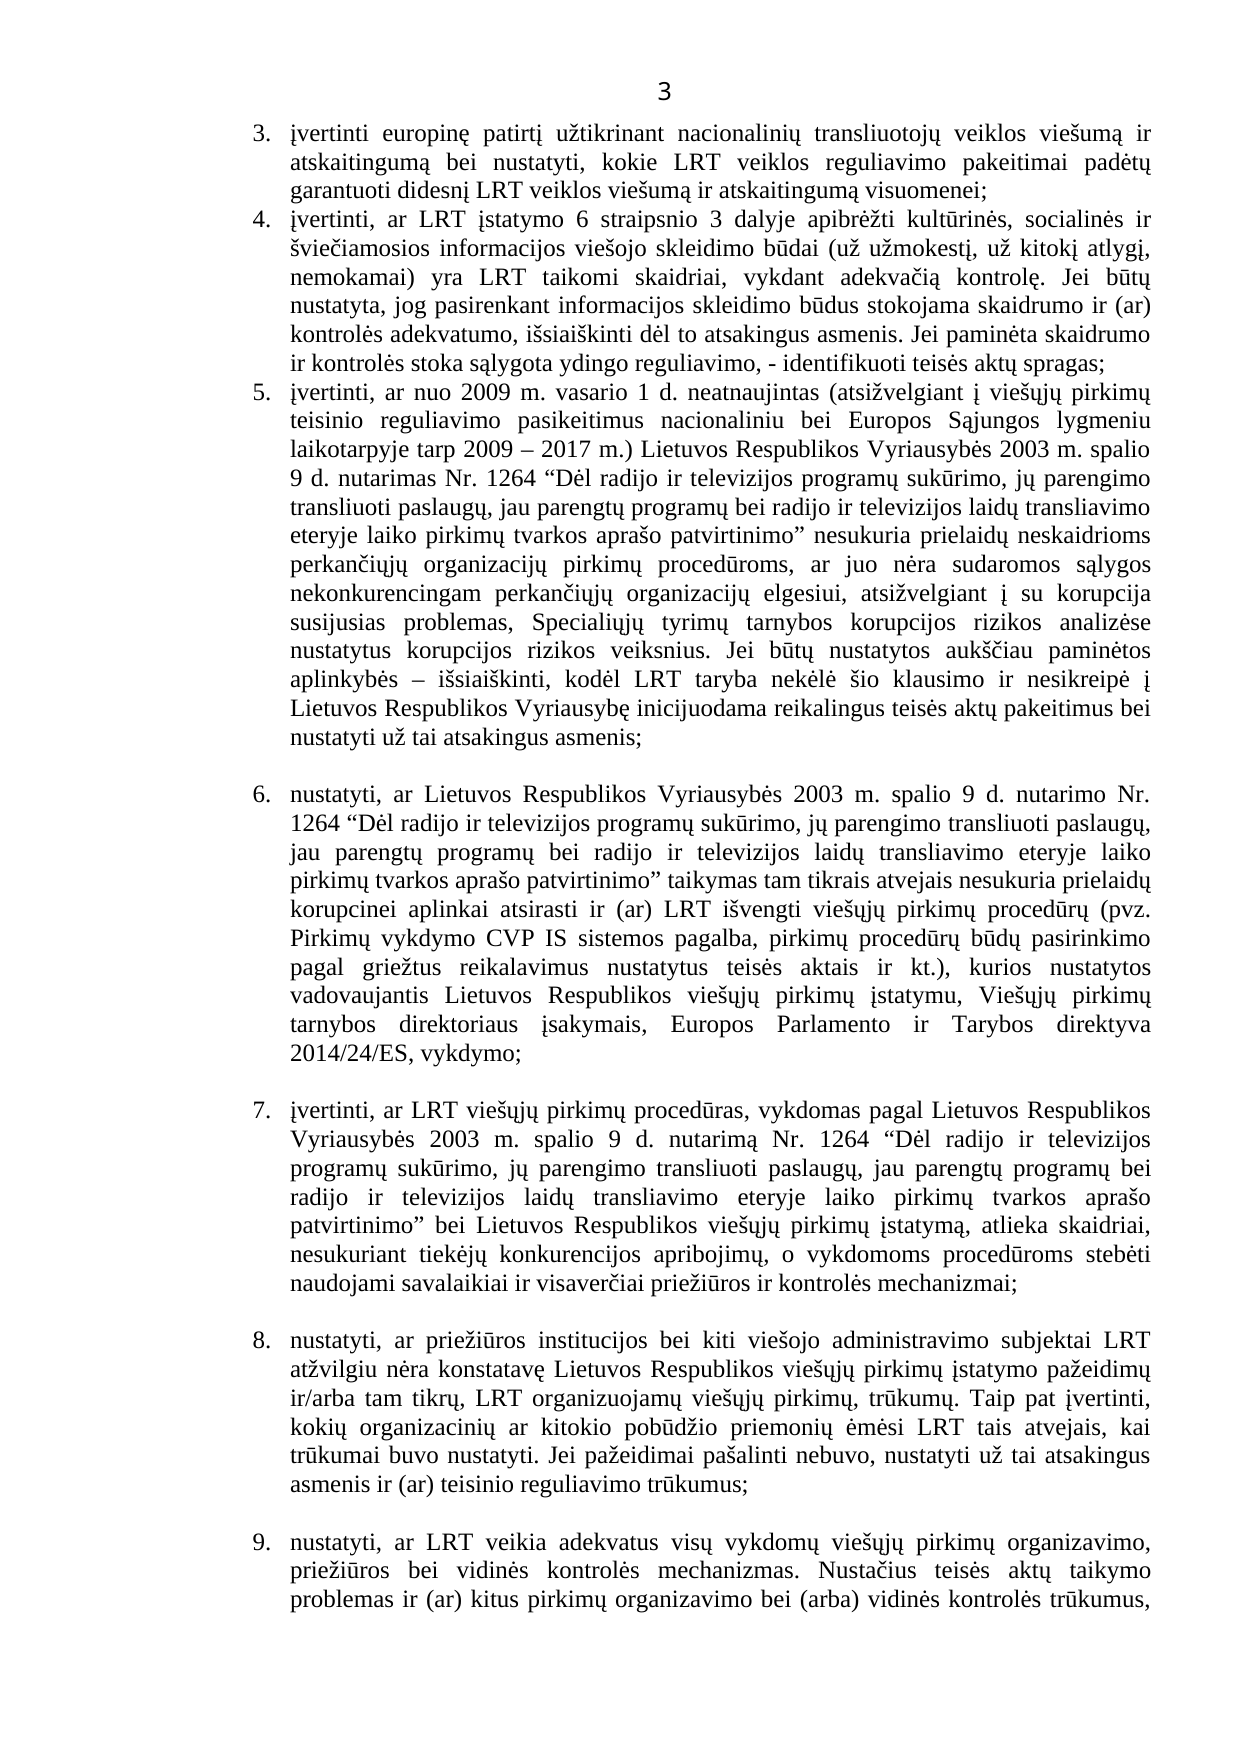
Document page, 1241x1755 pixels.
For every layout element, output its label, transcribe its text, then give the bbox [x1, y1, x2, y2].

text 3. įvertinti europinę patirtį užtikrinant nacionalinių transliuotojų veiklos viešumą ir atskaitingumą bei nustatyti, kokie LRT veiklos reguliavimo pakeitimai padėtų garantuoti didesnį LRT veiklos viešumą ir atskaitingumą visuomenei; [252, 118, 1152, 204]
text 7. įvertinti, ar LRT viešųjų pirkimų procedūras, vykdomas pagal Lietuvos Respublikos Vyriausybės 2003 m. spalio 9 d. nutarimą Nr. 1264 “Dėl radijo ir televizijos programų sukūrimo, jų parengimo transliuoti paslaugų, jau parengtų programų bei radijo ir televizijos laidų transliavimo eteryje laiko pirkimų tvarkos aprašo patvirtinimo” bei Lietuvos Respublikos viešųjų pirkimų įstatymą, atlieka skaidriai, nesukuriant tiekėjų konkurencijos apribojimų, o vykdomoms procedūroms stebėti naudojami savalaikiai ir visaverčiai priežiūros ir kontrolės mechanizmai; [252, 1096, 1152, 1297]
text 8. nustatyti, ar priežiūros institucijos bei kiti viešojo administravimo subjektai LRT atžvilgiu nėra konstatavę Lietuvos Respublikos viešųjų pirkimų įstatymo pažeidimų ir/arba tam tikrų, LRT organizuojamų viešųjų pirkimų, trūkumų. Taip pat įvertinti, kokių organizacinių ar kitokio pobūdžio priemonių ėmėsi LRT tais atvejais, kai trūkumai buvo nustatyti. Jei pažeidimai pašalinti nebuvo, nustatyti už tai atsakingus asmenis ir (ar) teisinio reguliavimo trūkumus; [252, 1326, 1152, 1498]
text 5. įvertinti, ar nuo 2009 m. vasario 1 d. neatnaujintas (atsižvelgiant į viešųjų pirkimų teisinio reguliavimo pasikeitimus nacionaliniu bei Europos Sąjungos lygmeniu laikotarpyje tarp 2009 – 2017 m.) Lietuvos Respublikos Vyriausybės 2003 m. spalio 9 d. nutarimas Nr. 1264 “Dėl radijo ir televizijos programų sukūrimo, jų parengimo transliuoti paslaugų, jau parengtų programų bei radijo ir televizijos laidų transliavimo eteryje laiko pirkimų tvarkos aprašo patvirtinimo” nesukuria prielaidų neskaidrioms perkančiųjų organizacijų pirkimų procedūroms, ar juo nėra sudaromos sąlygos nekonkurencingam perkančiųjų organizacijų elgesiui, atsižvelgiant į su korupcija susijusias problemas, Specialiųjų tyrimų tarnybos korupcijos rizikos analizėse nustatytus korupcijos rizikos veiksnius. Jei būtų nustatytos aukščiau paminėtos aplinkybės – išsiaiškinti, kodėl LRT taryba nekėlė šio klausimo ir nesikreipė į Lietuvos Respublikos Vyriausybę inicijuodama reikalingus teisės aktų pakeitimus bei nustatyti už tai atsakingus asmenis; [252, 377, 1152, 751]
text 6. nustatyti, ar Lietuvos Respublikos Vyriausybės 2003 m. spalio 9 d. nutarimo Nr. 1264 “Dėl radijo ir televizijos programų sukūrimo, jų parengimo transliuoti paslaugų, jau parengtų programų bei radijo ir televizijos laidų transliavimo eteryje laiko pirkimų tvarkos aprašo patvirtinimo” taikymas tam tikrais atvejais nesukuria prielaidų korupcinei aplinkai atsirasti ir (ar) LRT išvengti viešųjų pirkimų procedūrų (pvz. Pirkimų vykdymo CVP IS sistemos pagalba, pirkimų procedūrų būdų pasirinkimo pagal griežtus reikalavimus nustatytus teisės aktais ir kt.), kurios nustatytos vadovaujantis Lietuvos Respublikos viešųjų pirkimų įstatymu, Viešųjų pirkimų tarnybos direktoriaus įsakymais, Europos Parlamento ir Tarybos direktyva 2014/24/ES, vykdymo; [252, 779, 1152, 1067]
text 9. nustatyti, ar LRT veikia adekvatus visų vykdomų viešųjų pirkimų organizavimo, priežiūros bei vidinės kontrolės mechanizmas. Nustačius teisės aktų taikymo problemas ir (ar) kitus pirkimų organizavimo bei (arba) vidinės kontrolės trūkumus, [252, 1527, 1152, 1613]
text 4. įvertinti, ar LRT įstatymo 6 straipsnio 3 dalyje apibrėžti kultūrinės, socialinės ir šviečiamosios informacijos viešojo skleidimo būdai (už užmokestį, už kitokį atlygį, nemokamai) yra LRT taikomi skaidriai, vykdant adekvačią kontrolę. Jei būtų nustatyta, jog pasirenkant informacijos skleidimo būdus stokojama skaidrumo ir (ar) kontrolės adekvatumo, išsiaiškinti dėl to atsakingus asmenis. Jei paminėta skaidrumo ir kontrolės stoka sąlygota ydingo reguliavimo, - identifikuoti teisės aktų spragas; [252, 204, 1152, 377]
